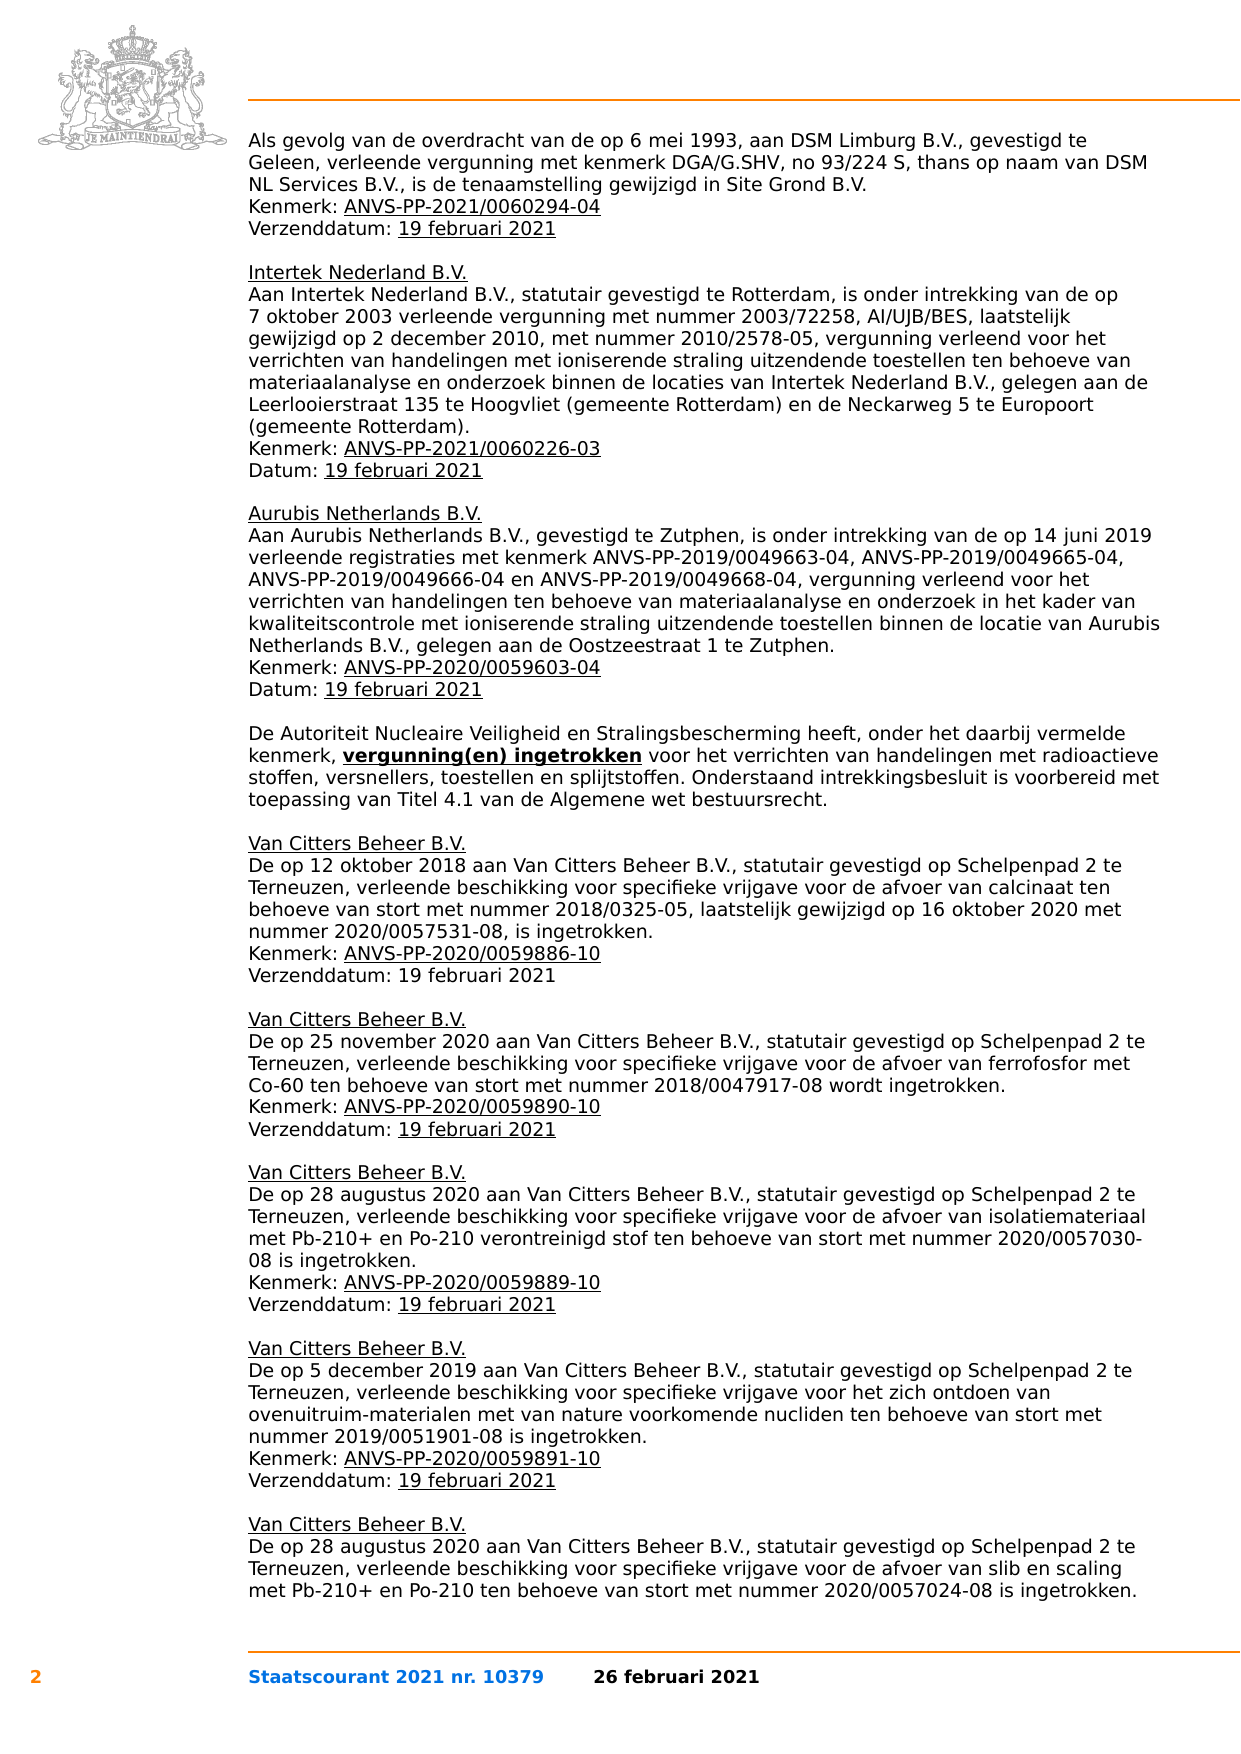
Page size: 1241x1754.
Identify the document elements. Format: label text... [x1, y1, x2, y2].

text Kenmerk: ANVS-PP-2020/0059603-04 [248, 657, 1163, 679]
text Verzenddatum: 19 februari 2021 [248, 965, 1163, 987]
text Kenmerk: ANVS-PP-2020/0059890-10 [248, 1096, 1163, 1118]
text De Autoriteit Nucleaire Veiligheid en Stralingsbescherming heeft, onder het daarbij vermelde kenmerk, vergunning(en) ingetrokken voor het verrichten van handelingen met radioactieve stoffen, versnellers, toestellen en splijtstoffen. Onderstaand intrekkingsbesluit is voorbereid met toepassing van Titel 4.1 van de Algemene wet bestuursrecht. [248, 723, 1163, 811]
text Van Citters Beheer B.V. [248, 1008, 1163, 1031]
text De op 25 november 2020 aan Van Citters Beheer B.V., statutair gevestigd op Schelpenpad 2 te Terneuzen, verleende beschikking voor specifieke vrijgave voor de afvoer van ferrofosfor met Co-60 ten behoeve van stort met nummer 2018/0047917-08 wordt ingetrokken. [248, 1031, 1163, 1096]
text Aan Aurubis Netherlands B.V., gevestigd te Zutphen, is onder intrekking van de op 14 juni 2019 verleende registraties met kenmerk ANVS-PP-2019/0049663-04, ANVS-PP-2019/0049665-04, ANVS-PP-2019/0049666-04 en ANVS-PP-2019/0049668-04, vergunning verleend voor het verrichten van handelingen ten behoeve van materiaalanalyse en onderzoek in het kader van kwaliteitscontrole met ioniserende straling uitzendende toestellen binnen de locatie van Aurubis Netherlands B.V., gelegen aan de Oostzeestraat 1 te Zutphen. [248, 525, 1163, 657]
text Kenmerk: ANVS-PP-2021/0060294-04 [248, 196, 1163, 218]
text Van Citters Beheer B.V. [248, 1514, 1163, 1536]
text De op 28 augustus 2020 aan Van Citters Beheer B.V., statutair gevestigd op Schelpenpad 2 te Terneuzen, verleende beschikking voor specifieke vrijgave voor de afvoer van slib en scaling met Pb-210+ en Po-210 ten behoeve van stort met nummer 2020/0057024-08 is ingetrokken. [248, 1536, 1163, 1602]
text Van Citters Beheer B.V. [248, 1162, 1163, 1184]
text De op 28 augustus 2020 aan Van Citters Beheer B.V., statutair gevestigd op Schelpenpad 2 te Terneuzen, verleende beschikking voor specifieke vrijgave voor de afvoer van isolatiemateriaal met Pb-210+ en Po-210 verontreinigd stof ten behoeve van stort met nummer 2020/0057030-08 is ingetrokken. [248, 1184, 1163, 1272]
text Van Citters Beheer B.V. [248, 1338, 1163, 1360]
picture [38, 25, 227, 150]
text Aurubis Netherlands B.V. [248, 503, 1163, 525]
text De op 12 oktober 2018 aan Van Citters Beheer B.V., statutair gevestigd op Schelpenpad 2 te Terneuzen, verleende beschikking voor specifieke vrijgave voor de afvoer van calcinaat ten behoeve van stort met nummer 2018/0325-05, laatstelijk gewijzigd op 16 oktober 2020 met nummer 2020/0057531-08, is ingetrokken. [248, 855, 1163, 943]
text Kenmerk: ANVS-PP-2020/0059889-10 [248, 1272, 1163, 1294]
text Kenmerk: ANVS-PP-2020/0059886-10 [248, 943, 1163, 965]
text Intertek Nederland B.V. [248, 262, 1163, 284]
text Verzenddatum: 19 februari 2021 [248, 1118, 1163, 1140]
text Verzenddatum: 19 februari 2021 [248, 218, 1163, 240]
text Datum: 19 februari 2021 [248, 679, 1163, 701]
text Als gevolg van de overdracht van de op 6 mei 1993, aan DSM Limburg B.V., gevestigd te Geleen, verleende vergunning met kenmerk DGA/G.SHV, no 93/224 S, thans op naam van DSM NL Services B.V., is de tenaamstelling gewijzigd in Site Grond B.V. [248, 130, 1163, 196]
text Datum: 19 februari 2021 [248, 459, 1163, 481]
text Verzenddatum: 19 februari 2021 [248, 1294, 1163, 1316]
text Kenmerk: ANVS-PP-2020/0059891-10 [248, 1448, 1163, 1470]
text De op 5 december 2019 aan Van Citters Beheer B.V., statutair gevestigd op Schelpenpad 2 te Terneuzen, verleende beschikking voor specifieke vrijgave voor het zich ontdoen van ovenuitruim-materialen met van nature voorkomende nucliden ten behoeve van stort met nummer 2019/0051901-08 is ingetrokken. [248, 1360, 1163, 1448]
text Kenmerk: ANVS-PP-2021/0060226-03 [248, 437, 1163, 459]
text Verzenddatum: 19 februari 2021 [248, 1470, 1163, 1492]
text Aan Intertek Nederland B.V., statutair gevestigd te Rotterdam, is onder intrekking van de op 7 oktober 2003 verleende vergunning met nummer 2003/72258, AI/UJB/BES, laatstelijk gewijzigd op 2 december 2010, met nummer 2010/2578-05, vergunning verleend voor het verrichten van handelingen met ioniserende straling uitzendende toestellen ten behoeve van materiaalanalyse en onderzoek binnen de locaties van Intertek Nederland B.V., gelegen aan de Leerlooierstraat 135 te Hoogvliet (gemeente Rotterdam) en de Neckarweg 5 te Europoort (gemeente Rotterdam). [248, 284, 1163, 437]
text Van Citters Beheer B.V. [248, 833, 1163, 855]
